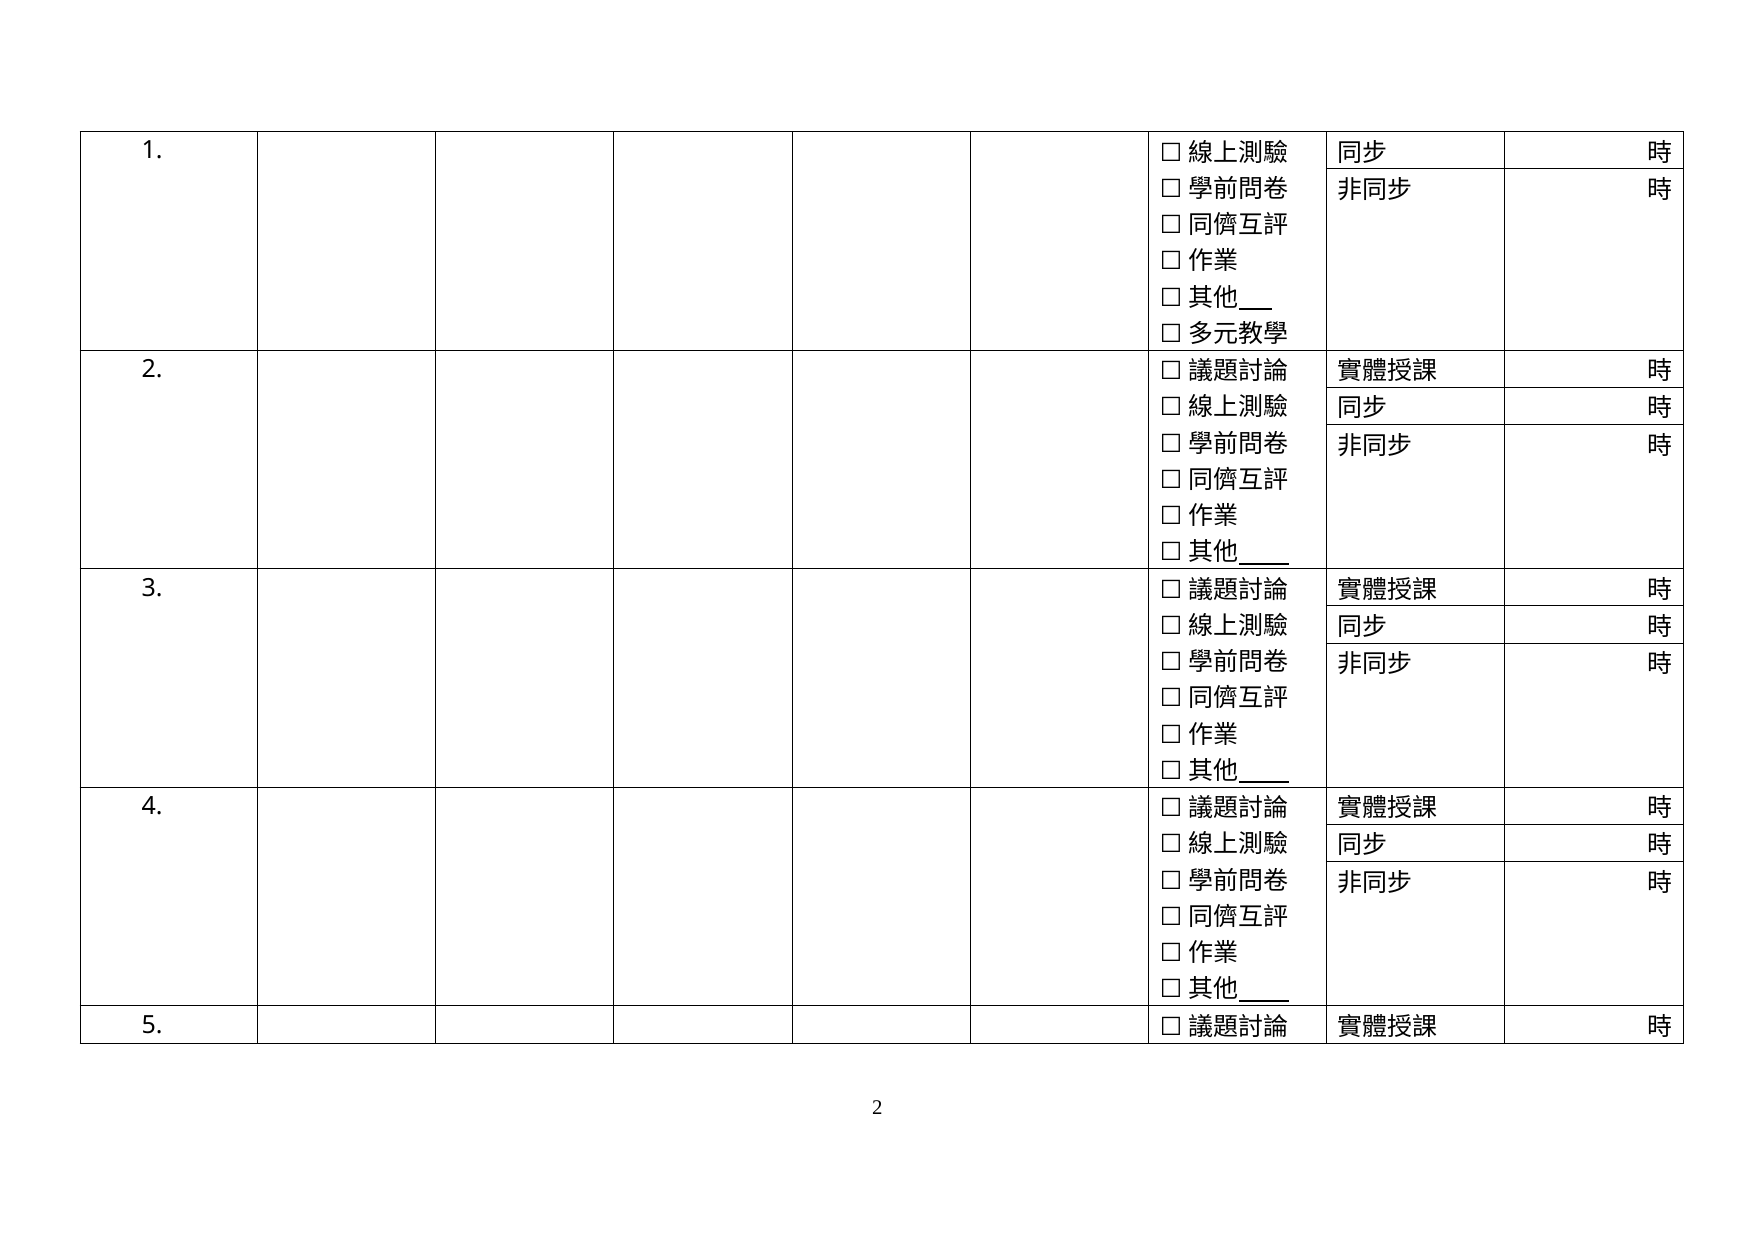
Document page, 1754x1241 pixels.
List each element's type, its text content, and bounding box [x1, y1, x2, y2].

table_cell 時 [1505, 169, 1683, 349]
table_cell 實體授課 [1327, 788, 1504, 824]
table_cell [81, 351, 257, 568]
table_cell [971, 569, 1148, 787]
table_cell [793, 351, 970, 568]
table_cell 時 [1505, 644, 1683, 787]
table_cell 非同步 [1327, 862, 1504, 1005]
table_cell [258, 132, 435, 349]
table_cell 時 [1505, 1006, 1683, 1042]
table_cell 同步 [1327, 825, 1504, 861]
table_cell 實體授課 [1327, 1006, 1504, 1042]
table_cell 非同步 [1327, 169, 1504, 349]
table_cell [793, 569, 970, 787]
table_cell [258, 788, 435, 1005]
table_cell [81, 1006, 257, 1042]
table_cell 時 [1505, 606, 1683, 643]
table_cell [436, 132, 613, 349]
table_cell 實體授課 [1327, 351, 1504, 387]
table_cell [258, 569, 435, 787]
table_cell [614, 569, 792, 787]
table_cell [614, 1006, 792, 1042]
table_cell [81, 569, 257, 787]
table_cell 時 [1505, 351, 1683, 387]
table_cell 時 [1505, 825, 1683, 861]
table_cell 時 [1505, 425, 1683, 568]
table_cell 實體授課 [1327, 569, 1504, 605]
table_cell 時 [1505, 388, 1683, 424]
table_cell 非同步 [1327, 425, 1504, 568]
table_cell [436, 1006, 613, 1042]
table_cell 時 [1505, 862, 1683, 1005]
table_cell ☐ 議題討論 ☐ 線上測驗 ☐ 學前問卷 ☐ 同儕互評 ☐ 作業 ☐ 其他 [1149, 569, 1326, 787]
table_cell [436, 351, 613, 568]
table_cell 同步 [1327, 388, 1504, 424]
table_cell ☐ 議題討論 [1149, 1006, 1326, 1042]
table_cell 同步 [1327, 606, 1504, 643]
table_cell 非同步 [1327, 644, 1504, 787]
table_cell [971, 351, 1148, 568]
table_cell 時 [1505, 569, 1683, 605]
table_cell [971, 132, 1148, 349]
table_cell [436, 569, 613, 787]
table_cell [614, 788, 792, 1005]
table_cell [614, 132, 792, 349]
table_cell [436, 788, 613, 1005]
table_cell ☐ 議題討論 ☐ 線上測驗 ☐ 學前問卷 ☐ 同儕互評 ☐ 作業 ☐ 其他 [1149, 788, 1326, 1005]
table_cell [971, 788, 1148, 1005]
table_cell [793, 132, 970, 349]
table_cell [614, 351, 792, 568]
table_cell [81, 132, 257, 349]
table_cell [258, 351, 435, 568]
table_cell [793, 1006, 970, 1042]
table_cell [793, 788, 970, 1005]
table_cell ☐ 線上測驗 ☐ 學前問卷 ☐ 同儕互評 ☐ 作業 ☐ 其他 ☐ 多元教學 [1149, 132, 1326, 349]
table_cell [81, 788, 257, 1005]
table_cell [258, 1006, 435, 1042]
table_cell 時 [1505, 788, 1683, 824]
table_cell ☐ 議題討論 ☐ 線上測驗 ☐ 學前問卷 ☐ 同儕互評 ☐ 作業 ☐ 其他 [1149, 351, 1326, 568]
table_cell 時 [1505, 132, 1683, 168]
table_cell [971, 1006, 1148, 1042]
table_cell 同步 [1327, 132, 1504, 168]
